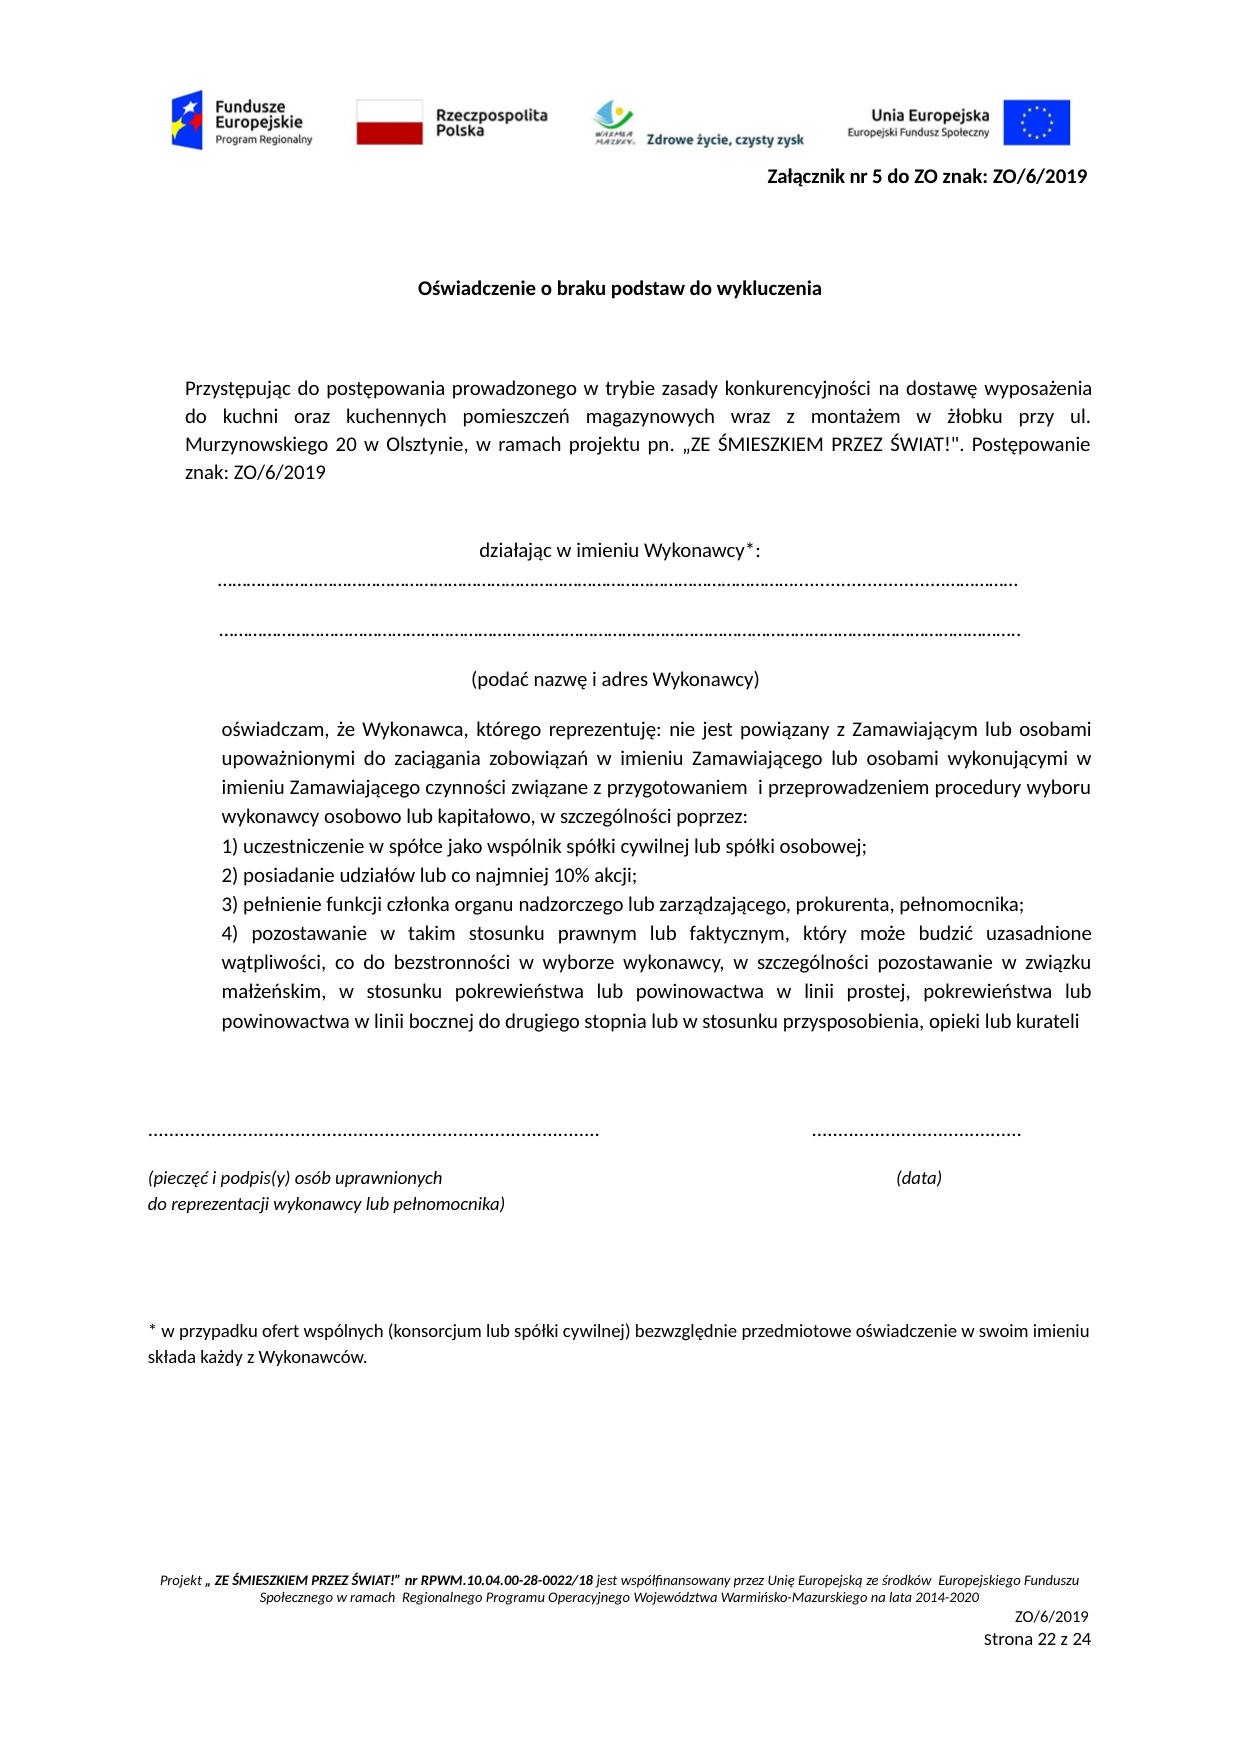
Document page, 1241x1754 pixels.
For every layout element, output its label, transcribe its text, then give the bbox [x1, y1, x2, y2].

text oświadczam, że Wykonawca, którego reprezentuję: nie jest powiązany z Zamawiającym lub osobami upoważnionymi do zaciągania zobowiązań w imieniu Zamawiającego lub osobami wykonującymi w imieniu Zamawiającego czynności związane z przygotowaniem i przeprowadzeniem procedury wyboru wykonawcy osobowo lub kapitałowo, w szczególności poprzez: [221, 716, 1093, 829]
text działając w imieniu Wykonawcy*: ………………………………………………………………………………………………………….............................…………… [148, 537, 1093, 592]
text 1) uczestniczenie w spółce jako wspólnik spółki cywilnej lub spółki osobowej; [148, 833, 1093, 858]
text 2) posiadanie udziałów lub co najmniej 10% akcji; [148, 862, 1093, 887]
text Załącznik nr 5 do ZO znak: ZO/6/2019 [502, 164, 1092, 189]
picture [147, 73, 1092, 164]
text ...................................................................................... ........................................ [148, 1116, 1093, 1142]
text Oświadczenie o braku podstaw do wykluczenia [148, 275, 1093, 301]
text 3) pełnienie funkcji członka organu nadzorczego lub zarządzającego, prokurenta, pełnomocnika; [148, 891, 1093, 917]
text do reprezentacji wykonawcy lub pełnomocnika) [148, 1193, 1093, 1216]
text * w przypadku ofert wspólnych (konsorcjum lub spółki cywilnej) bezwzględnie przedmiotowe oświadczenie w swoim imieniu składa każdy z Wykonawców. [148, 1319, 1093, 1368]
text (podać nazwę i adres Wykonawcy) [148, 666, 1093, 692]
text (pieczęć i podpis(y) osób uprawnionych (data) [148, 1166, 1093, 1189]
text 4) pozostawanie w takim stosunku prawnym lub faktycznym, który może budzić uzasadnione wątpliwości, co do bezstronności w wyborze wykonawcy, w szczególności pozostawanie w związku małżeńskim, w stosunku pokrewieństwa lub powinowactwa w linii prostej, pokrewieństwa lub powinowactwa w linii bocznej do drugiego stopnia lub w stosunku przysposobienia, opieki lub kurateli [221, 920, 1093, 1033]
text ………………………………………………………………………………………………………………………………………………….. [148, 616, 1093, 642]
text Przystępując do postępowania prowadzonego w trybie zasady konkurencyjności na dostawę wyposażenia do kuchni oraz kuchennych pomieszczeń magazynowych wraz z montażem w żłobku przy ul. Murzynowskiego 20 w Olsztynie, w ramach projektu pn. „ZE ŚMIESZKIEM PRZEZ ŚWIAT!". Postępowanie znak: ZO/6/2019 [185, 375, 1093, 484]
